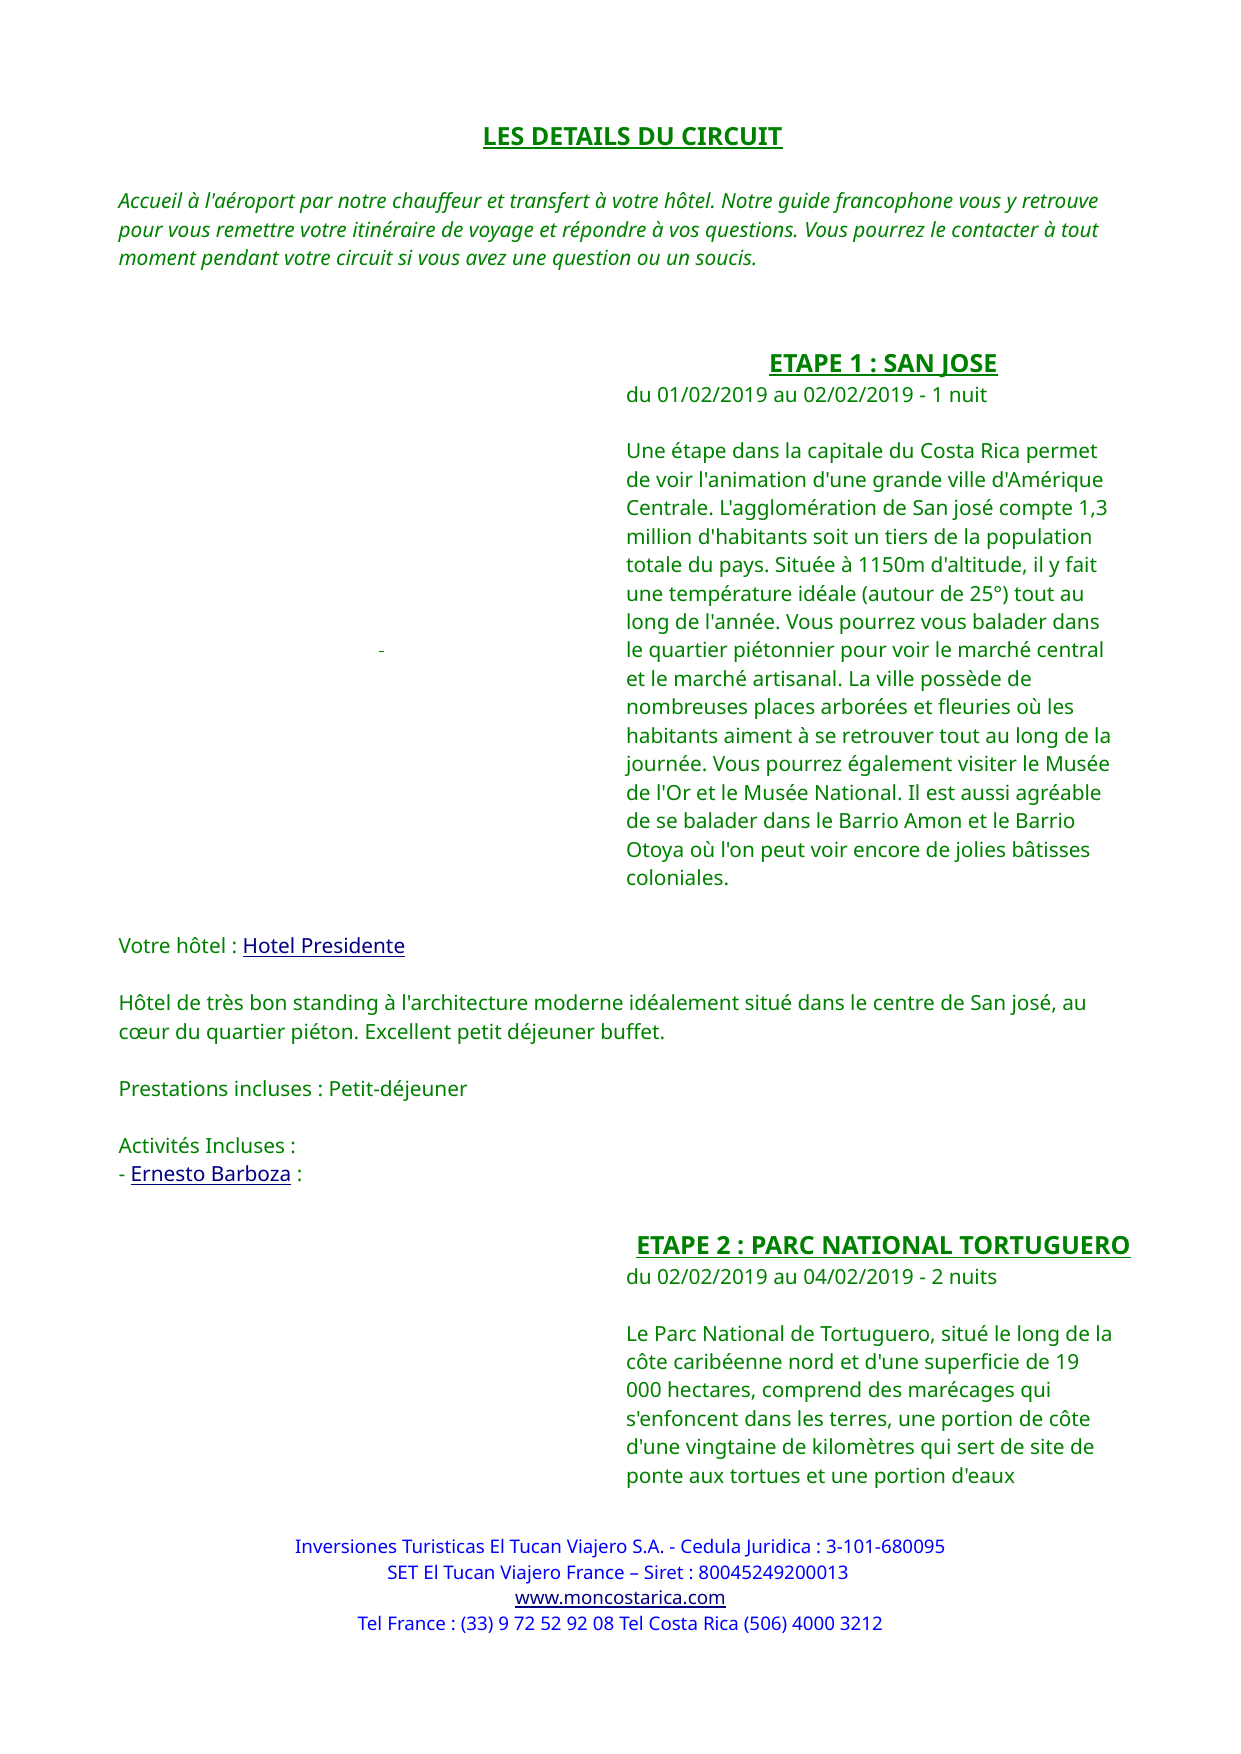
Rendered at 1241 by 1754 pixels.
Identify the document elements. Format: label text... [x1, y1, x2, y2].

table_header ETAPE 2 : PARC NATIONAL TORTUGUERO du 02/02/2019 au 04/02/2019 - 2 nuits Le Parc National de Tortuguero, situé le long de la côte caribéenne nord et d'une superficie de 19 000 hectares, comprend des marécages qui s'enfoncent dans les terres, une portion de côte d'une vingtaine de kilomètres qui sert de site de ponte aux tortues et une portion d'eaux territoriales. Le Parc est composé d'un labyrinthe de canaux qui permettent d'observer la faune et la flore depuis des petits bateaux à moteur. Le parc protège la reproduction des tortues vertes. Vous assisterez à la ponte des tortues vertes (Juin à Octobre) ou des tortues luth géantes (mi-février à juillet) ou assisterez à l'éclosion et le retour à la mer des bébés tortues. Vous pourrez admirer plus de 300 espèces d'oiseaux dont le fameux toucan, 57 espèces d'amphibiens, 111 espèces de reptiles et 60 espèces de mammifères dont les jaguars, tapirs, ocelots, crocodiles... Le village de Tortuguero est un village pittoresque qui s'étend entre la mer des caraibes et le canal principal. Tous les logdes de Tortuguero sont isolés entre canaux et forêt, on y accède uniquement en bateau depuis les ports de la Pavona ou Cano Banco ou depuis l'aéroport de Tortuguero. Ils proposent tous des formules tout inclus : transport depuis San José en bus puis bateau, repas, guide, logement et excursion. [620, 1222, 1122, 1495]
table_header [118, 1222, 620, 1495]
text Hôtel de très bon standing à l'architecture moderne idéalement situé dans le centre de San josé, au cœur du quartier piéton. Excellent petit déjeuner buffet. [118, 988, 1122, 1045]
text - Ernesto Barboza : [118, 1159, 1122, 1188]
text Votre hôtel : Hotel Presidente [118, 931, 1122, 960]
text LES DETAILS DU CIRCUIT [118, 118, 1146, 152]
text Accueil à l'aéroport par notre chauffeur et transfert à votre hôtel. Notre guide francophone vous y retrouve pour vous remettre votre itinéraire de voyage et répondre à vos questions. Vous pourrez le contacter à tout moment pendant votre circuit si vous avez une question ou un soucis. [118, 186, 1146, 272]
table_header [118, 340, 620, 897]
text Prestations incluses : Petit-déjeuner [118, 1074, 1122, 1103]
text Activités Incluses : [118, 1131, 1122, 1159]
table_header ETAPE 1 : SAN JOSE du 01/02/2019 au 02/02/2019 - 1 nuit Une étape dans la capitale du Costa Rica permet de voir l'animation d'une grande ville d'Amérique Centrale. L'agglomération de San josé compte 1,3 million d'habitants soit un tiers de la population totale du pays. Située à 1150m d'altitude, il y fait une température idéale (autour de 25°) tout au long de l'année. Vous pourrez vous balader dans le quartier piétonnier pour voir le marché central et le marché artisanal. La ville possède de nombreuses places arborées et fleuries où les habitants aiment à se retrouver tout au long de la journée. Vous pourrez également visiter le Musée de l'Or et le Musée National. Il est aussi agréable de se balader dans le Barrio Amon et le Barrio Otoya où l'on peut voir encore de jolies bâtisses coloniales. [620, 340, 1122, 897]
